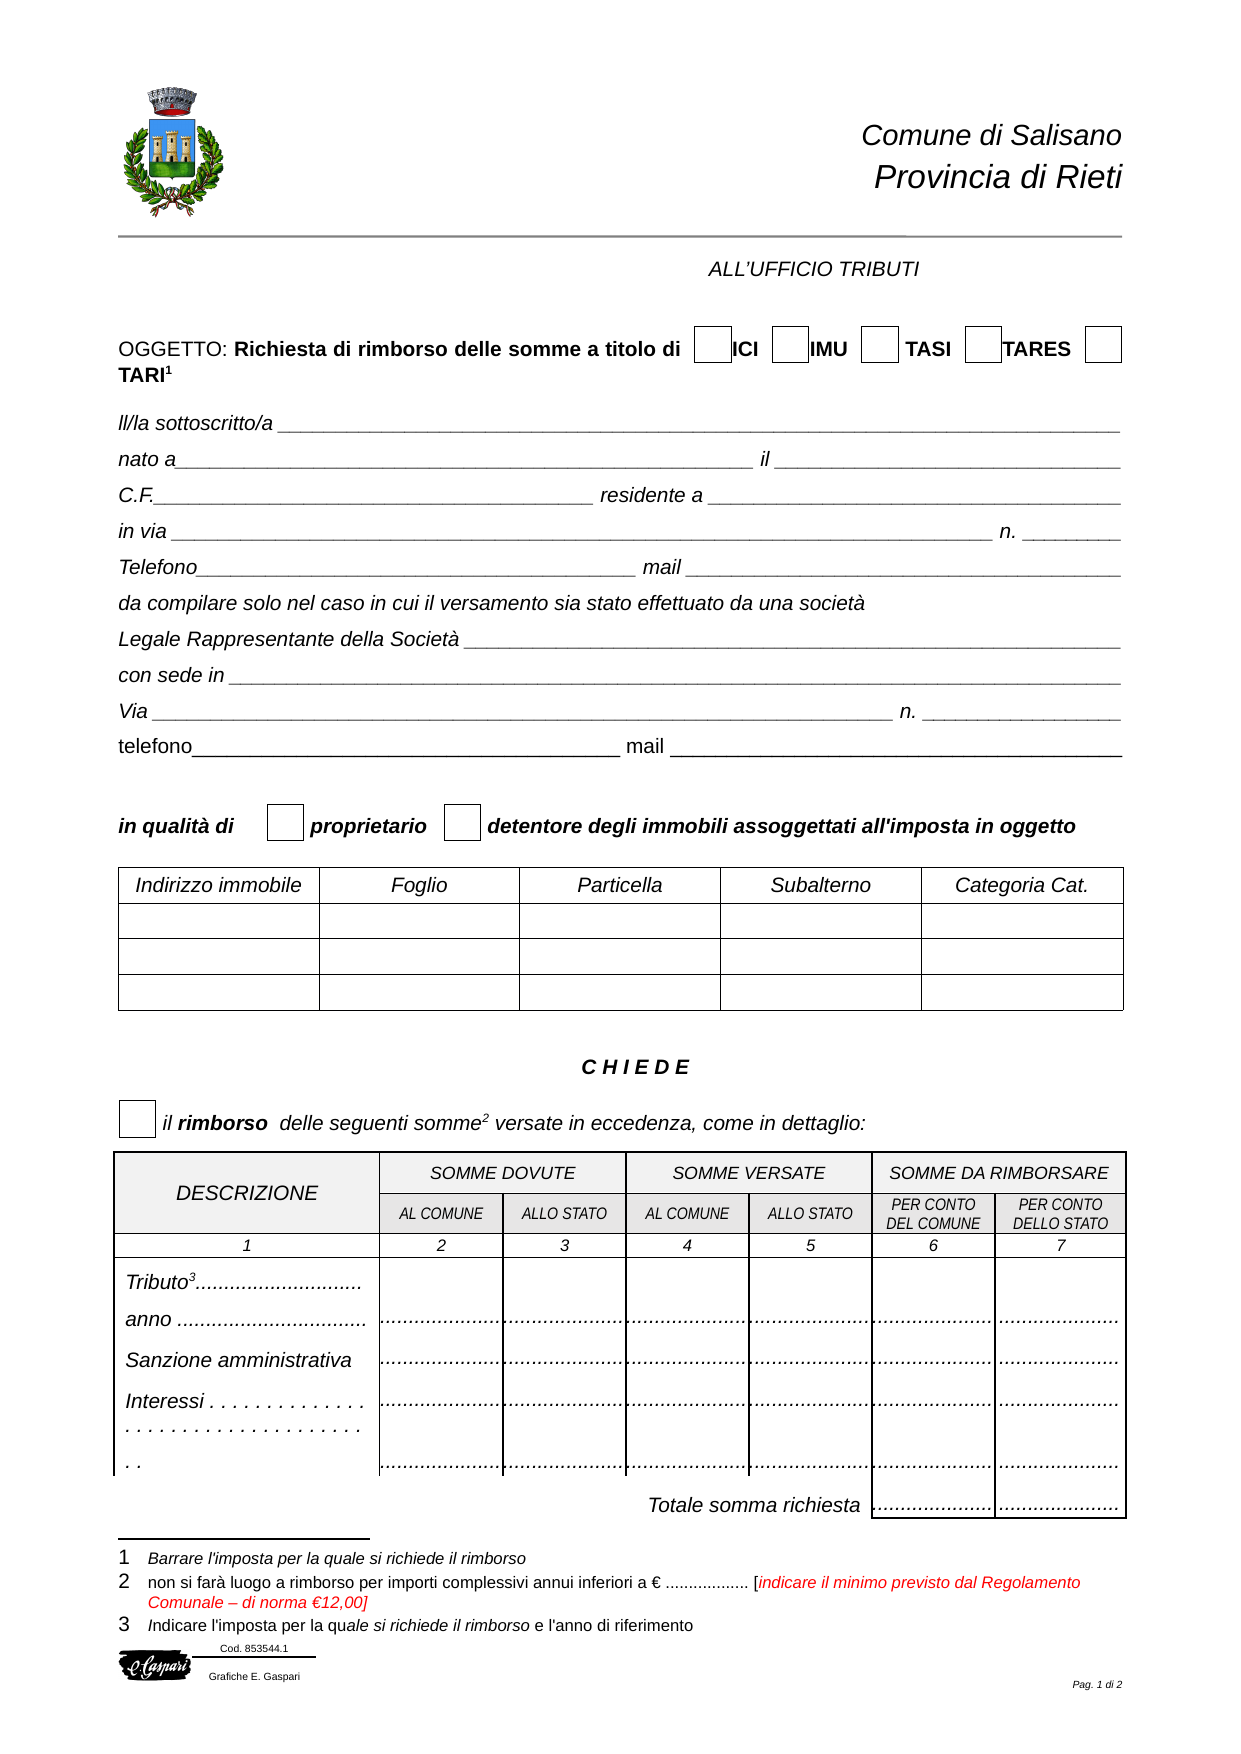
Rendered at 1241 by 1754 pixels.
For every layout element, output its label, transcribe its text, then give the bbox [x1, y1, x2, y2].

text C.F.______________________________________ residente a [118, 483, 1122, 507]
table_cell 1 [115, 1234, 379, 1257]
table_cell ..................... [873, 1331, 994, 1372]
table_cell [520, 975, 720, 1009]
text in qualità di proprietario detentore degli immobili assoggettati all'imposta in oggetto [118, 803, 1093, 841]
table_cell ..................... [627, 1413, 748, 1476]
text ll/la sottoscritto/a [118, 411, 1122, 435]
table_cell AL COMUNE [627, 1194, 748, 1233]
picture [118, 1649, 191, 1681]
table_header Particella [520, 868, 720, 903]
table_cell [721, 904, 921, 938]
table_cell 2 [380, 1234, 502, 1257]
text Legale Rappresentante della Società [118, 627, 1122, 651]
table_cell ..................... [873, 1476, 994, 1517]
table_cell [520, 904, 720, 938]
text non si farà luogo a rimborso per importi complessivi annui inferiori a € .................. [indicare il minimo previsto dal Regolamento Comunale – di norma €12,00] [118, 1569, 1122, 1612]
table_header SOMME DA RIMBORSARE [873, 1153, 1125, 1192]
text Comune di Salisano [224, 118, 1122, 152]
table_cell ..................... [380, 1258, 502, 1331]
text Via ________________________________________________________________ n. [118, 698, 1122, 722]
text con sede in [118, 662, 1122, 686]
table_cell ..................... [627, 1372, 748, 1413]
table_cell ..................... [504, 1413, 625, 1476]
table_cell [320, 939, 519, 974]
table_header DESCRIZIONE [115, 1153, 379, 1233]
table_cell [119, 975, 319, 1009]
text in via _______________________________________________________________________ n. [118, 519, 1122, 543]
table_header SOMME DOVUTE [380, 1153, 625, 1192]
text il rimborso delle seguenti somme versate in eccedenza, come in dettaglio: [118, 1099, 1093, 1138]
table_cell ..................... [750, 1331, 871, 1372]
picture [122, 87, 224, 219]
table_cell Interessi . . . . . . . . . . . . . . [115, 1372, 379, 1413]
table_cell ..................... [750, 1413, 871, 1476]
table_cell 3 [504, 1234, 625, 1257]
text Barrare l'imposta per la quale si richiede il rimborso [118, 1545, 1122, 1569]
table_cell ..................... [504, 1258, 625, 1331]
table_cell ..................... [504, 1372, 625, 1413]
table_cell ..................... [380, 1372, 502, 1413]
table_cell ..................... [380, 1413, 502, 1476]
table_cell ..................... [627, 1331, 748, 1372]
table_cell ..................... [996, 1331, 1125, 1372]
text da compilare solo nel caso in cui il versamento sia stato effettuato da una società [118, 591, 1122, 614]
table_cell ..................... [750, 1258, 871, 1331]
table_header Indirizzo immobile [119, 868, 319, 903]
table_cell ..................... [873, 1372, 994, 1413]
table_cell PER CONTO DEL COMUNE [873, 1194, 994, 1233]
table_cell ..................... [750, 1372, 871, 1413]
table_cell [320, 975, 519, 1009]
table_cell PER CONTO DELLO STATO [996, 1194, 1125, 1233]
table_cell Totale somma richiesta [114, 1476, 871, 1517]
table_cell ..................... [996, 1476, 1125, 1517]
table_cell [721, 975, 921, 1009]
table_cell ..................... [996, 1372, 1125, 1413]
text OGGETTO: Richiesta di rimborso delle somme a titolo di ICI IMU TASI TARES TARI [118, 324, 1122, 387]
table_cell [520, 939, 720, 974]
table_cell 5 [750, 1234, 871, 1257]
text nato a__________________________________________________ il [118, 447, 1122, 471]
table_cell Tributo............................. anno ................................. [115, 1258, 379, 1331]
table_cell ..................... [996, 1413, 1125, 1476]
table_cell ..................... [504, 1331, 625, 1372]
table_cell [922, 975, 1123, 1009]
table_cell [320, 904, 519, 938]
table_cell [922, 939, 1123, 974]
table_cell 4 [627, 1234, 748, 1257]
table_cell [721, 939, 921, 974]
table_cell ..................... [873, 1413, 994, 1476]
text C H I E D E [118, 1054, 1122, 1078]
table_cell ..................... [380, 1331, 502, 1372]
text telefono_____________________________________ mail [118, 734, 1122, 758]
table_header Foglio [320, 868, 519, 903]
text Provincia di Rieti [224, 157, 1122, 195]
table_cell [119, 939, 319, 974]
table_cell 6 [873, 1234, 994, 1257]
table_header Subalterno [721, 868, 921, 903]
table_cell ..................... [996, 1258, 1125, 1331]
table_cell [922, 904, 1123, 938]
table_header SOMME VERSATE [627, 1153, 871, 1192]
table_cell 7 [996, 1234, 1125, 1257]
table_cell . . . . . . . . . . . . . . . . . . . . . . . [115, 1413, 379, 1476]
table_header Categoria Cat. [922, 868, 1123, 903]
table_cell ..................... [627, 1258, 748, 1331]
text Telefono______________________________________ mail [118, 555, 1122, 579]
table_cell Sanzione amministrativa [115, 1331, 379, 1372]
table_cell ..................... [873, 1258, 994, 1331]
table_cell AL COMUNE [380, 1194, 502, 1233]
text ALL’UFFICIO TRIBUTI [709, 257, 1122, 281]
table_cell [119, 904, 319, 938]
table_cell ALLO STATO [750, 1194, 871, 1233]
table_cell ALLO STATO [504, 1194, 625, 1233]
